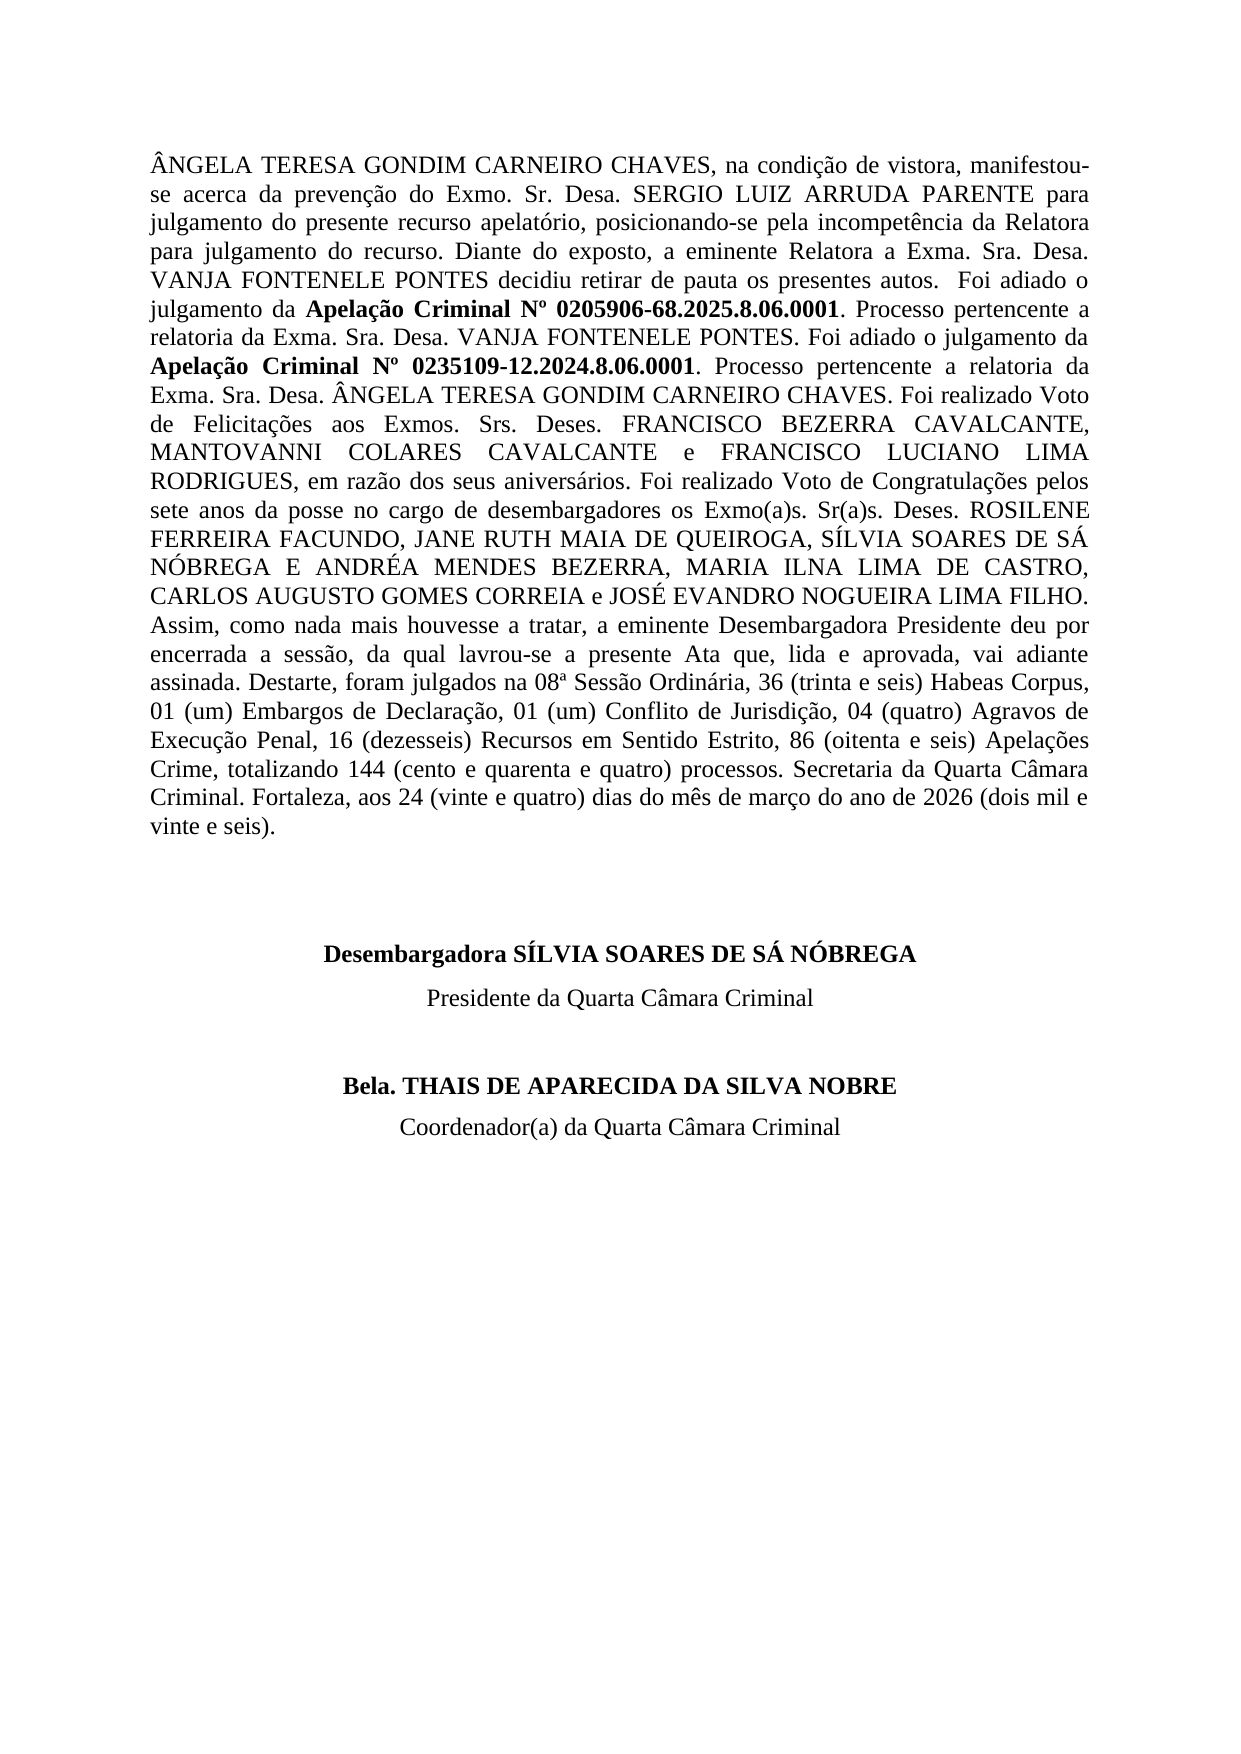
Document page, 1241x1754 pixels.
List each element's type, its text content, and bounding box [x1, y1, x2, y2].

text Coordenador(a) da Quarta Câmara Criminal [150, 1112, 1090, 1141]
text ÂNGELA TERESA GONDIM CARNEIRO CHAVES, na condição de vistora, manifestou-se acerca da prevenção do Exmo. Sr. Desa. SERGIO LUIZ ARRUDA PARENTE para julgamento do presente recurso apelatório, posicionando-se pela incompetência da Relatora para julgamento do recurso. Diante do exposto, a eminente Relatora a Exma. Sra. Desa. VANJA FONTENELE PONTES decidiu retirar de pauta os presentes autos. Foi adiado o julgamento da Apelação Criminal Nº 0205906-68.2025.8.06.0001. Processo pertencente a relatoria da Exma. Sra. Desa. VANJA FONTENELE PONTES. Foi adiado o julgamento da Apelação Criminal Nº 0235109-12.2024.8.06.0001. Processo pertencente a relatoria da Exma. Sra. Desa. ÂNGELA TERESA GONDIM CARNEIRO CHAVES. Foi realizado Voto de Felicitações aos Exmos. Srs. Deses. FRANCISCO BEZERRA CAVALCANTE, MANTOVANNI COLARES CAVALCANTE e FRANCISCO LUCIANO LIMA RODRIGUES, em razão dos seus aniversários. Foi realizado Voto de Congratulações pelos sete anos da posse no cargo de desembargadores os Exmo(a)s. Sr(a)s. Deses. ROSILENE FERREIRA FACUNDO, JANE RUTH MAIA DE QUEIROGA, SÍLVIA SOARES DE SÁ NÓBREGA E ANDRÉA MENDES BEZERRA, MARIA ILNA LIMA DE CASTRO, CARLOS AUGUSTO GOMES CORREIA e JOSÉ EVANDRO NOGUEIRA LIMA FILHO. Assim, como nada mais houvesse a tratar, a eminente Desembargadora Presidente deu por encerrada a sessão, da qual lavrou-se a presente Ata que, lida e aprovada, vai adiante assinada. Destarte, foram julgados na 08ª Sessão Ordinária, 36 (trinta e seis) Habeas Corpus, 01 (um) Embargos de Declaração, 01 (um) Conflito de Jurisdição, 04 (quatro) Agravos de Execução Penal, 16 (dezesseis) Recursos em Sentido Estrito, 86 (oitenta e seis) Apelações Crime, totalizando 144 (cento e quarenta e quatro) processos. Secretaria da Quarta Câmara Criminal. Fortaleza, aos 24 (vinte e quatro) dias do mês de março do ano de 2026 (dois mil e vinte e seis). [150, 150, 1090, 840]
text Presidente da Quarta Câmara Criminal [150, 983, 1090, 1011]
text Bela. THAIS DE APARECIDA DA SILVA NOBRE [150, 1071, 1090, 1100]
text Desembargadora SÍLVIA SOARES DE SÁ NÓBREGA [150, 939, 1090, 968]
